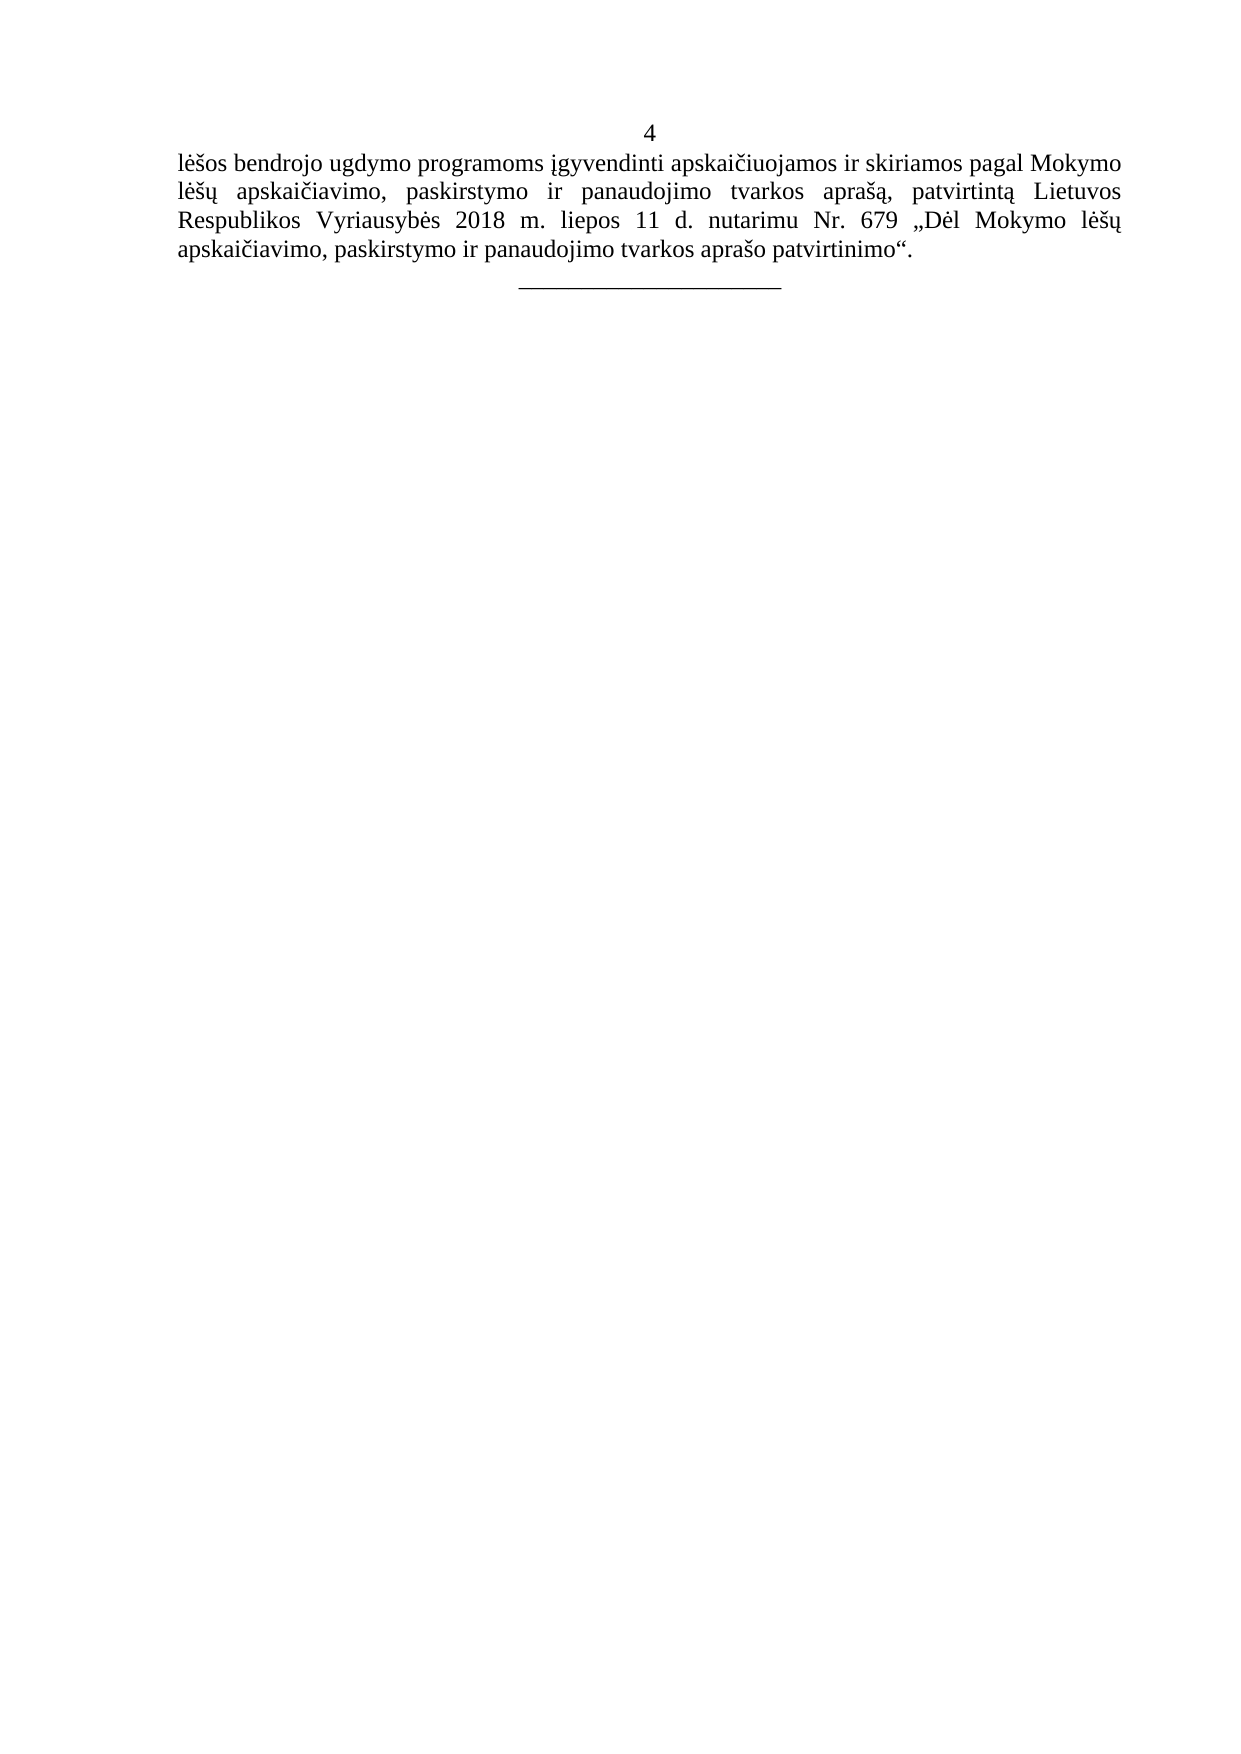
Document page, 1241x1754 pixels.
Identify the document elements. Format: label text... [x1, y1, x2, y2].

text lėšos bendrojo ugdymo programoms įgyvendinti apskaičiuojamos ir skiriamos pagal Mokymo lėšų apskaičiavimo, paskirstymo ir panaudojimo tvarkos aprašą, patvirtintą Lietuvos Respublikos Vyriausybės 2018 m. liepos 11 d. nutarimu Nr. 679 „Dėl Mokymo lėšų apskaičiavimo, paskirstymo ir panaudojimo tvarkos aprašo patvirtinimo“. [177, 148, 1122, 263]
text _____________________ [177, 263, 1122, 291]
